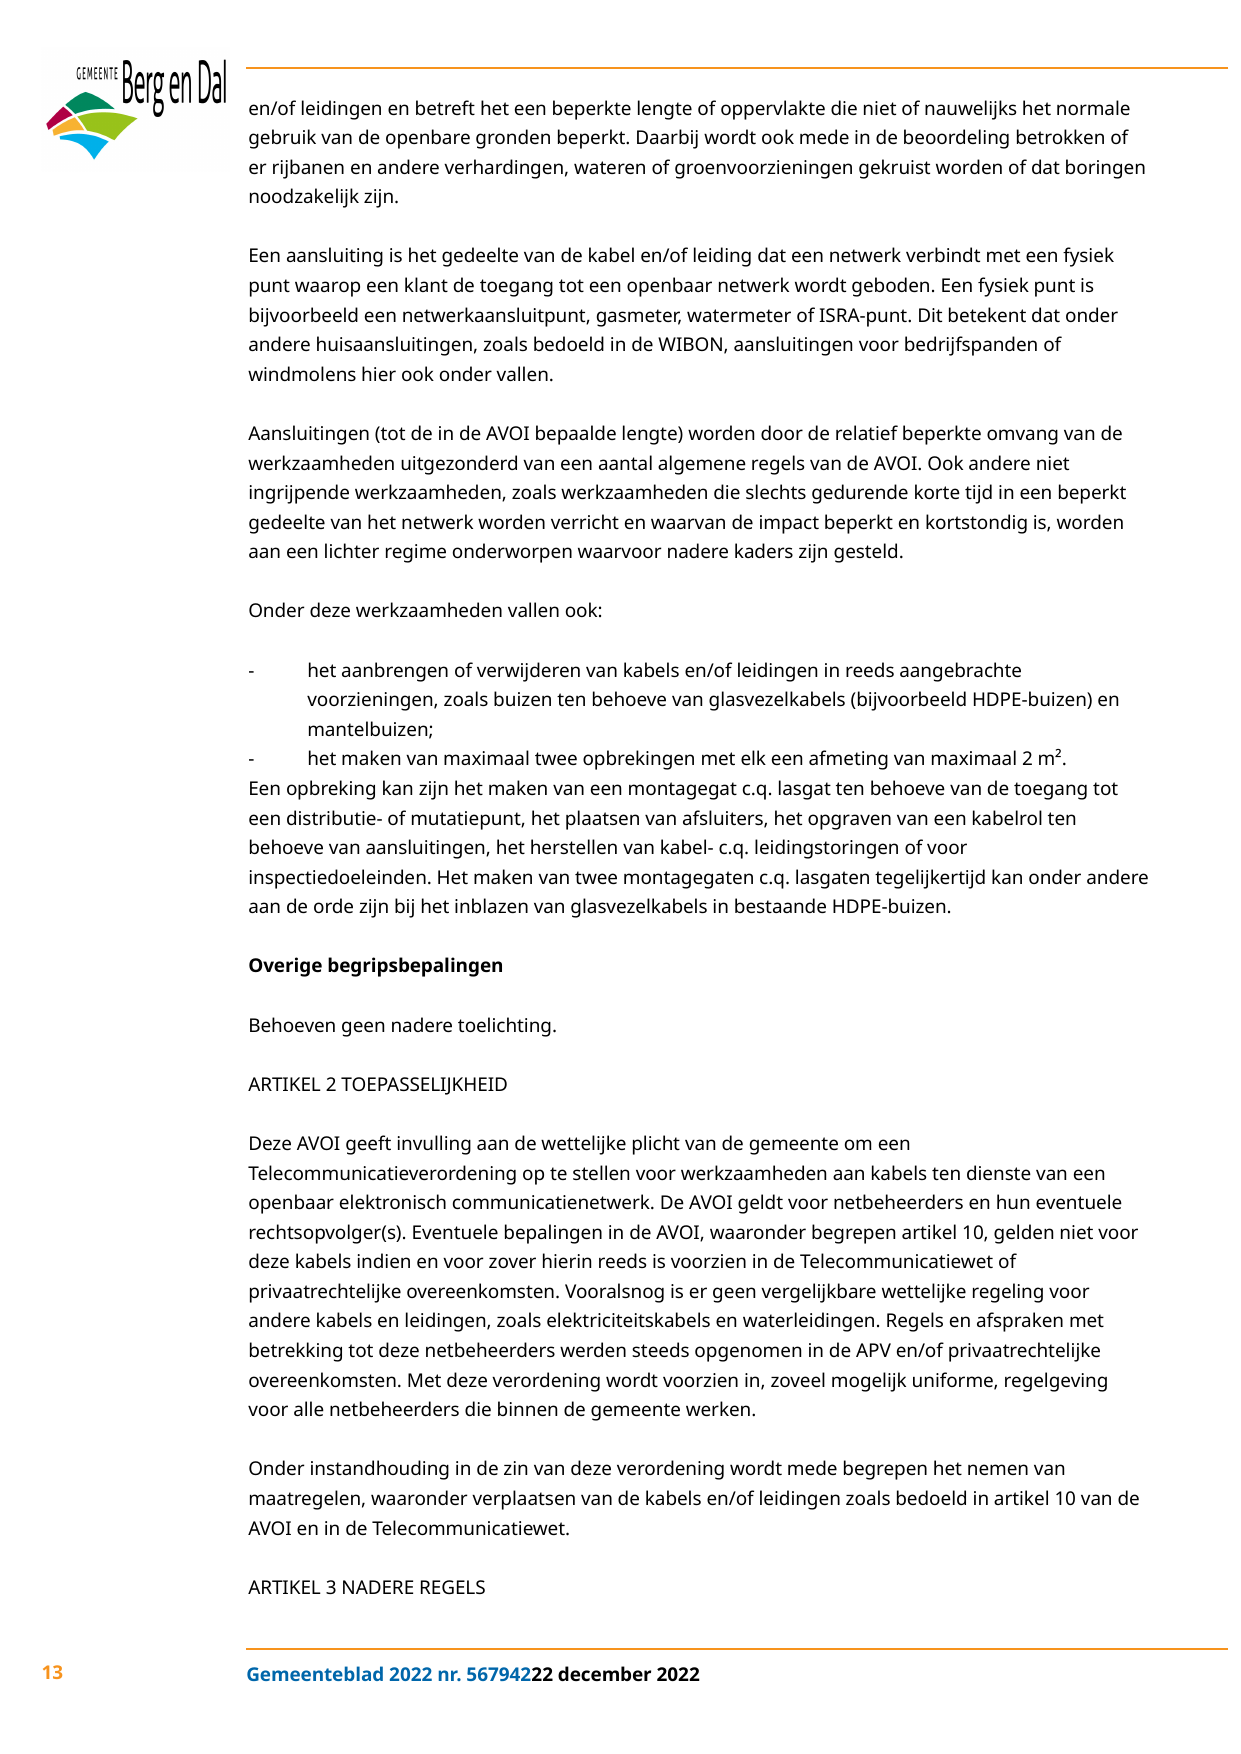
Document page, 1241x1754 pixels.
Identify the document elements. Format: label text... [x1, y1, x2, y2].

text Overige begripsbepalingen [248, 953, 1152, 978]
text en/of leidingen en betreft het een beperkte lengte of oppervlakte die niet of nauwelijks het normale gebruik van de openbare gronden beperkt. Daarbij wordt ook mede in de beoordeling betrokken of er rijbanen en andere verhardingen, wateren of groenvoorzieningen gekruist worden of dat boringen noodzakelijk zijn. [248, 95, 1152, 209]
text Onder instandhouding in de zin van deze verordening wordt mede begrepen het nemen van maatregelen, waaronder verplaatsen van de kabels en/of leidingen zoals bedoeld in artikel 10 van de AVOI en in de Telecommunicatiewet. [248, 1456, 1152, 1541]
text Deze AVOI geeft invulling aan de wettelijke plicht van de gemeente om een Telecommunicatieverordening op te stellen voor werkzaamheden aan kabels ten dienste van een openbaar elektronisch communicatienetwerk. De AVOI geldt voor netbeheerders en hun eventuele rechtsopvolger(s). Eventuele bepalingen in de AVOI, waaronder begrepen artikel 10, gelden niet voor deze kabels indien en voor zover hierin reeds is voorzien in de Telecommunicatiewet of privaatrechtelijke overeenkomsten. Vooralsnog is er geen vergelijkbare wettelijke regeling voor andere kabels en leidingen, zoals elektriciteitskabels en waterleidingen. Regels en afspraken met betrekking tot deze netbeheerders werden steeds opgenomen in de APV en/of privaatrechtelijke overeenkomsten. Met deze verordening wordt voorzien in, zoveel mogelijk uniforme, regelgeving voor alle netbeheerders die binnen de gemeente werken. [248, 1130, 1152, 1422]
text Onder deze werkzaamheden vallen ook: [248, 598, 1152, 623]
text Een opbreking kan zijn het maken van een montagegat c.q. lasgat ten behoeve van de toegang tot een distributie- of mutatiepunt, het plaatsen van afsluiters, het opgraven van een kabelrol ten behoeve van aansluitingen, het herstellen van kabel- c.q. leidingstoringen of voor inspectiedoeleinden. Het maken van twee montagegaten c.q. lasgaten tegelijkertijd kan onder andere aan de orde zijn bij het inblazen van glasvezelkabels in bestaande HDPE-buizen. [248, 775, 1152, 919]
text ARTIKEL 3 NADERE REGELS [248, 1574, 1152, 1600]
list het maken van maximaal twee opbrekingen met elk een afmeting van maximaal 2 m². [248, 746, 1152, 771]
text Behoeven geen nadere toelichting. [248, 1012, 1152, 1038]
list het aanbrengen of verwijderen van kabels en/of leidingen in reeds aangebrachte voorzieningen, zoals buizen ten behoeve van glasvezelkabels (bijvoorbeeld HDPE-buizen) en mantelbuizen; [248, 657, 1152, 742]
picture [41, 47, 231, 172]
text Een aansluiting is het gedeelte van de kabel en/of leiding dat een netwerk verbindt met een fysiek punt waarop een klant de toegang tot een openbaar netwerk wordt geboden. Een fysiek punt is bijvoorbeeld een netwerkaansluitpunt, gasmeter, watermeter of ISRA-punt. Dit betekent dat onder andere huisaansluitingen, zoals bedoeld in de WIBON, aansluitingen voor bedrijfspanden of windmolens hier ook onder vallen. [248, 243, 1152, 387]
text ARTIKEL 2 TOEPASSELIJKHEID [248, 1071, 1152, 1097]
text Aansluitingen (tot de in de AVOI bepaalde lengte) worden door de relatief beperkte omvang van de werkzaamheden uitgezonderd van een aantal algemene regels van de AVOI. Ook andere niet ingrijpende werkzaamheden, zoals werkzaamheden die slechts gedurende korte tijd in een beperkt gedeelte van het netwerk worden verricht en waarvan de impact beperkt en kortstondig is, worden aan een lichter regime onderworpen waarvoor nadere kaders zijn gesteld. [248, 420, 1152, 564]
